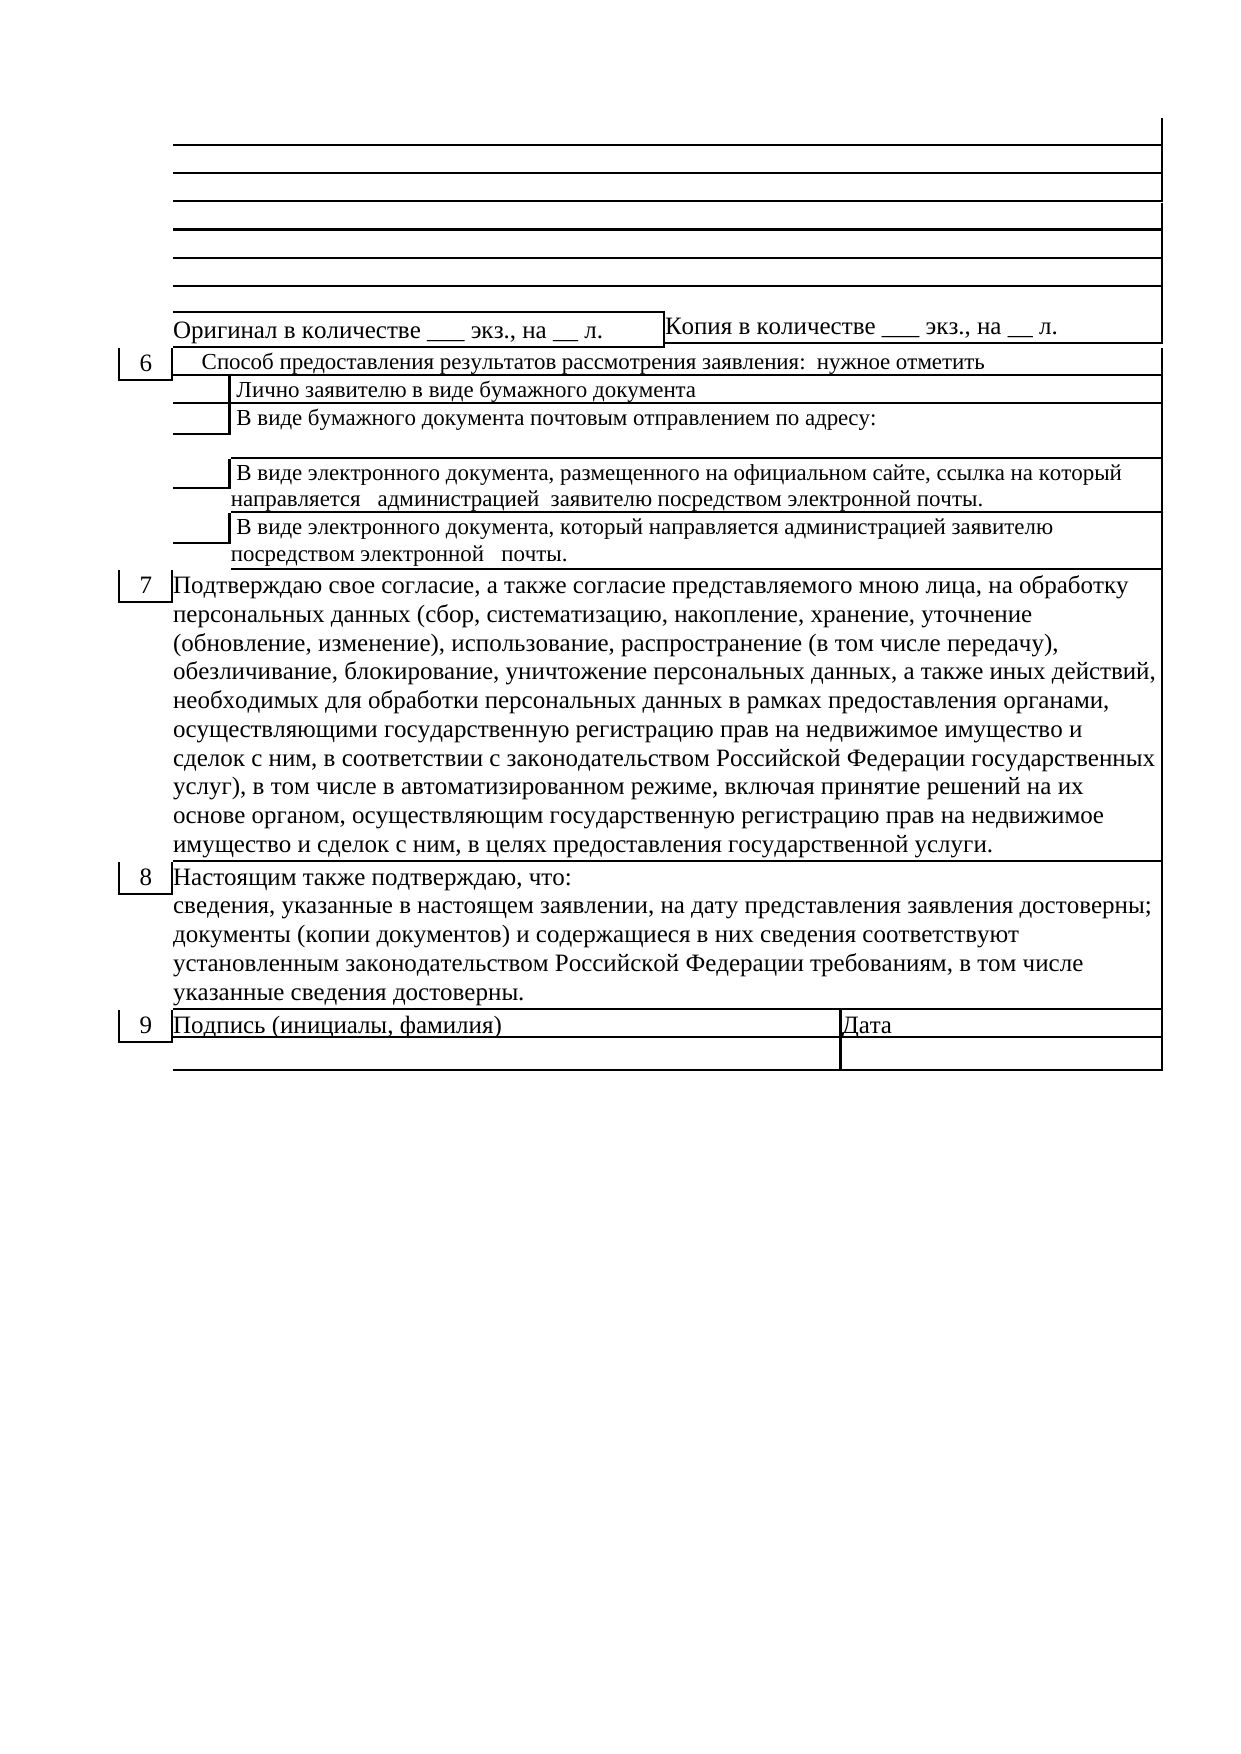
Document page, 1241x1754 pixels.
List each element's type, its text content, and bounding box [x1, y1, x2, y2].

table_cell [118, 118, 173, 348]
table_cell 7 [120, 570, 171, 601]
table_cell [173, 203, 1161, 228]
table_cell [920, 1071, 985, 1076]
table_cell [842, 1071, 915, 1076]
table_cell В виде электронного документа, размещенного на официальном сайте, ссылка на который направляется администрацией заявителю посредством электронной почты. [231, 459, 1161, 511]
table_cell Копия в количестве ___ экз., на __ л. [665, 311, 1161, 342]
table_cell [173, 1038, 839, 1069]
table_cell [665, 344, 1163, 348]
table_cell [173, 287, 1161, 311]
table_cell [173, 231, 1161, 257]
table_cell Настоящим также подтверждаю, что: сведения, указанные в настоящем заявлении, на дату представления заявления достоверны; документы (копии документов) и содержащиеся в них сведения соответствуют установленным законодательством Российской Федерации требованиям, в том числе указанные сведения достоверны. [173, 862, 1161, 1008]
table_cell [118, 603, 173, 862]
table_cell [706, 1071, 737, 1076]
table_cell [173, 513, 228, 542]
table_cell [1115, 1071, 1163, 1076]
table_cell Подтверждаю свое согласие, а также согласие представляемого мною лица, на обработку персональных данных (сбор, систематизацию, накопление, хранение, уточнение (обновление, изменение), использование, распространение (в том числе передачу), обезличивание, блокирование, уничтожение персональных данных, а также иных действий, необходимых для обработки персональных данных в рамках предоставления органами, осуществляющими государственную регистрацию прав на недвижимое имущество и сделок с ним, в соответствии с законодательством Российской Федерации государственных услуг), в том числе в автоматизированном режиме, включая принятие решений на их основе органом, осуществляющим государственную регистрацию прав на недвижимое имущество и сделок с ним, в целях предоставления государственной услуги. [173, 570, 1161, 860]
table_cell [173, 404, 228, 433]
table_cell [118, 1071, 173, 1076]
table_cell [173, 435, 231, 459]
table_header Дата [842, 1010, 1161, 1036]
table_cell [522, 1071, 572, 1076]
table_cell В виде электронного документа, который направляется администрацией заявителю посредством электронной почты. [231, 513, 1161, 568]
table_cell [985, 1071, 1114, 1076]
table_cell [665, 1071, 706, 1076]
table_cell [575, 1071, 665, 1076]
table_cell [235, 1071, 522, 1076]
table_cell В виде бумажного документа почтовым отправлением по адресу: [231, 404, 1161, 457]
table_cell 6 [120, 348, 171, 379]
table_cell [118, 895, 173, 1010]
table_cell [737, 1071, 793, 1076]
table_cell [173, 1071, 235, 1076]
table_cell Лично заявителю в виде бумажного документа В виде бумажного документа почтовым отправлением по адресу: В виде электронного документа, размещенного на официальном сайте, ссылка на который направляется администрацией заявителю посредством электронной почты. В виде электронного документа, который направляется администрацией заявителю посредством электронной почты. [231, 376, 1161, 402]
table_cell [793, 1071, 842, 1076]
table_cell [173, 459, 228, 487]
table_cell 9 [120, 1010, 171, 1041]
table_cell [118, 1043, 173, 1071]
table_cell [173, 376, 228, 402]
table_cell [173, 174, 1161, 200]
table_cell [173, 118, 1161, 144]
table_cell 8 [120, 862, 171, 893]
table_cell [173, 489, 231, 513]
table_cell [842, 1038, 1161, 1069]
table_cell Оригинал в количестве ___ экз., на __ л. [173, 313, 663, 346]
table_header Способ предоставления результатов рассмотрения заявления: нужное отметить Лично заявителю в виде бумажного документа В виде бумажного документа почтовым отправлением по адресу: В виде электронного документа, размещенного на официальном сайте, ссылка на который направляется администрацией заявителю посредством электронной почты. В виде электронного документа, который направляется администрацией заявителю посредством электронной почты. [173, 348, 1161, 374]
table_cell [173, 146, 1161, 172]
table_header Подпись (инициалы, фамилия) [173, 1010, 839, 1036]
table_cell [118, 381, 173, 570]
table_cell [173, 259, 1161, 285]
table_cell [173, 544, 231, 570]
